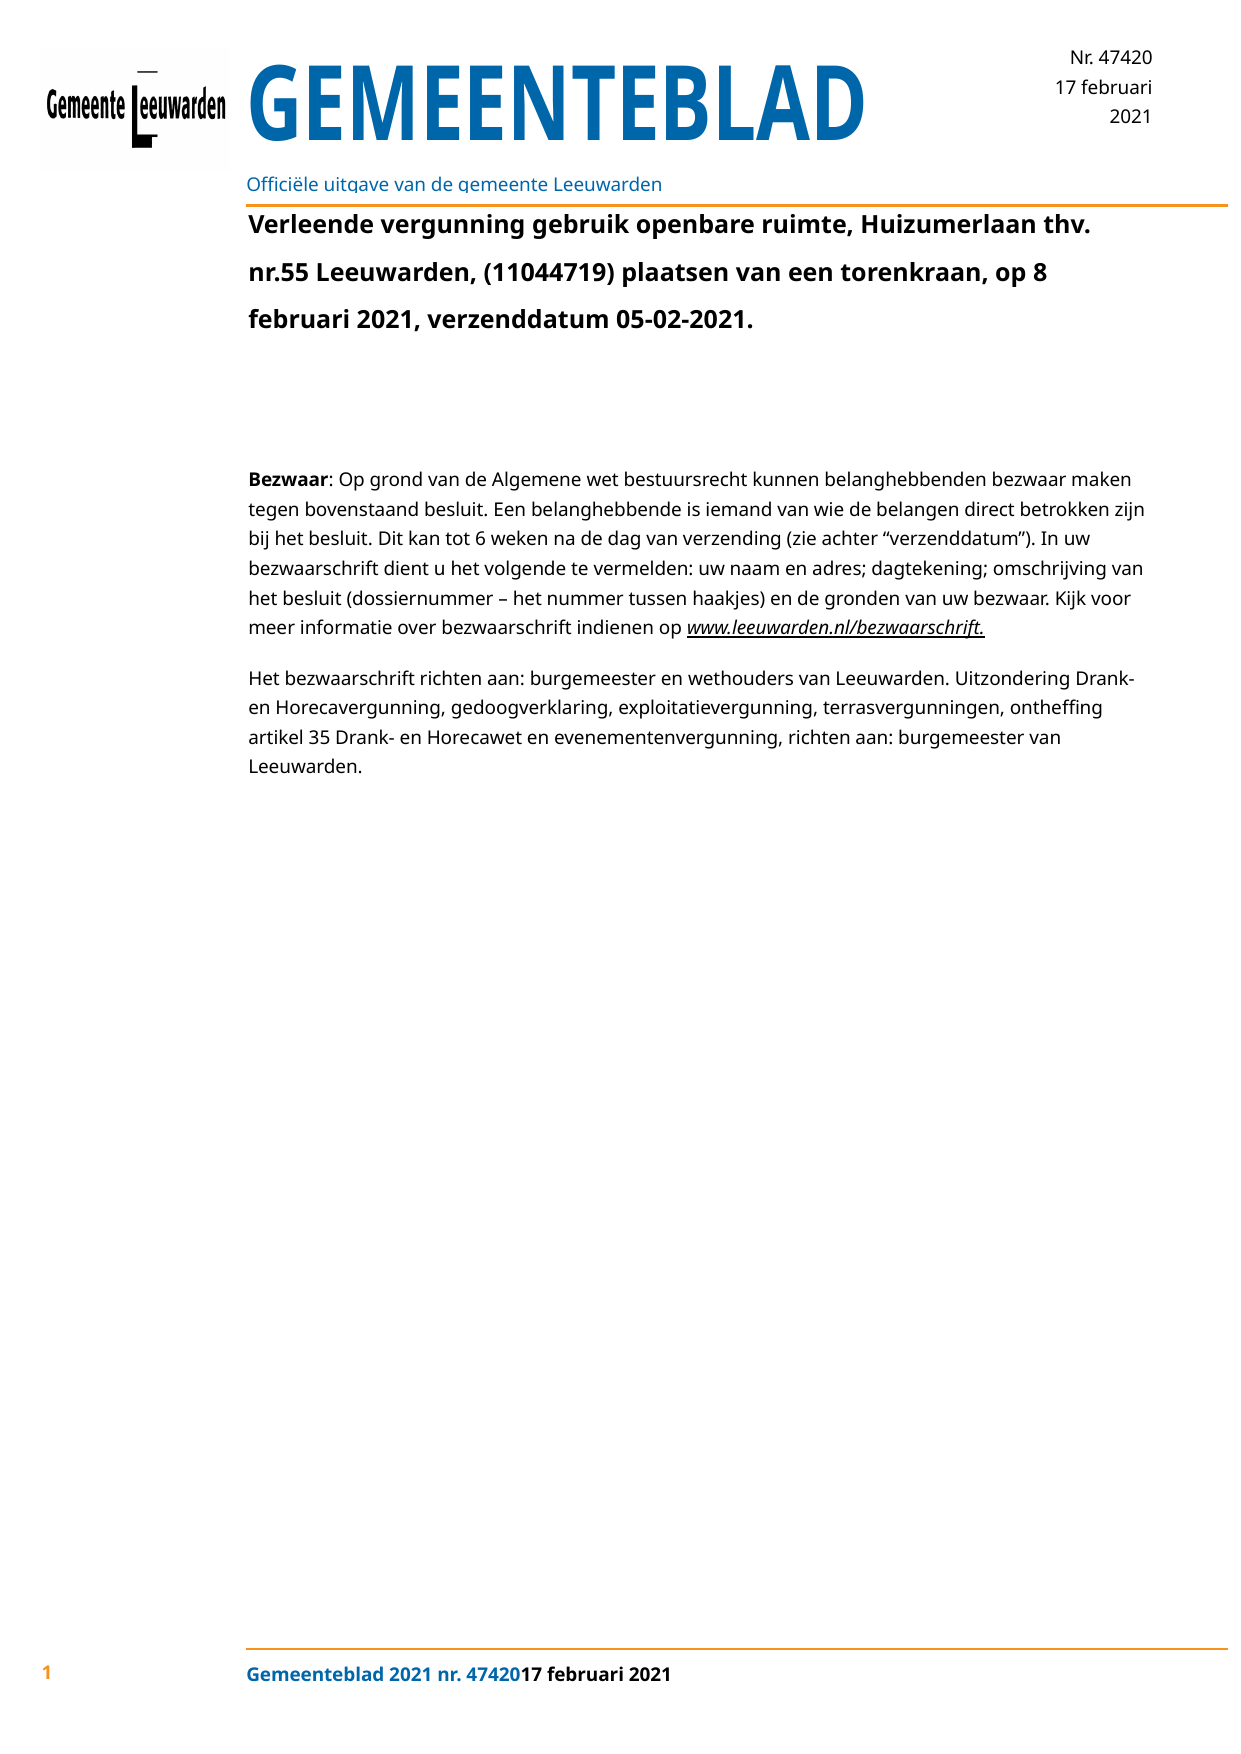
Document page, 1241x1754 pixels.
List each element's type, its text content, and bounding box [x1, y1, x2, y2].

text Verleende vergunning gebruik openbare ruimte, Huizumerlaan thv. nr.55 Leeuwarden, (11044719) plaatsen van een torenkraan, op 8 februari 2021, verzenddatum 05-02-2021. [248, 207, 1152, 336]
text Het bezwaarschrift richten aan: burgemeester en wethouders van Leeuwarden. Uitzondering Drank- en Horecavergunning, gedoogverklaring, exploitatievergunning, terrasvergunningen, ontheffing artikel 35 Drank- en Horecawet en evenementenvergunning, richten aan: burgemeester van Leeuwarden. [248, 665, 1152, 779]
text Bezwaar: Op grond van de Algemene wet bestuursrecht kunnen belanghebbenden bezwaar maken tegen bovenstaand besluit. Een belanghebbende is iemand van wie de belangen direct betrokken zijn bij het besluit. Dit kan tot 6 weken na de dag van verzending (zie achter “verzenddatum”). In uw bezwaarschrift dient u het volgende te vermelden: uw naam en adres; dagtekening; omschrijving van het besluit (dossiernummer – het nummer tussen haakjes) en de gronden van uw bezwaar. Kijk voor meer informatie over bezwaarschrift indienen op www.leeuwarden.nl/bezwaarschrift. [248, 466, 1152, 640]
picture [41, 47, 231, 172]
